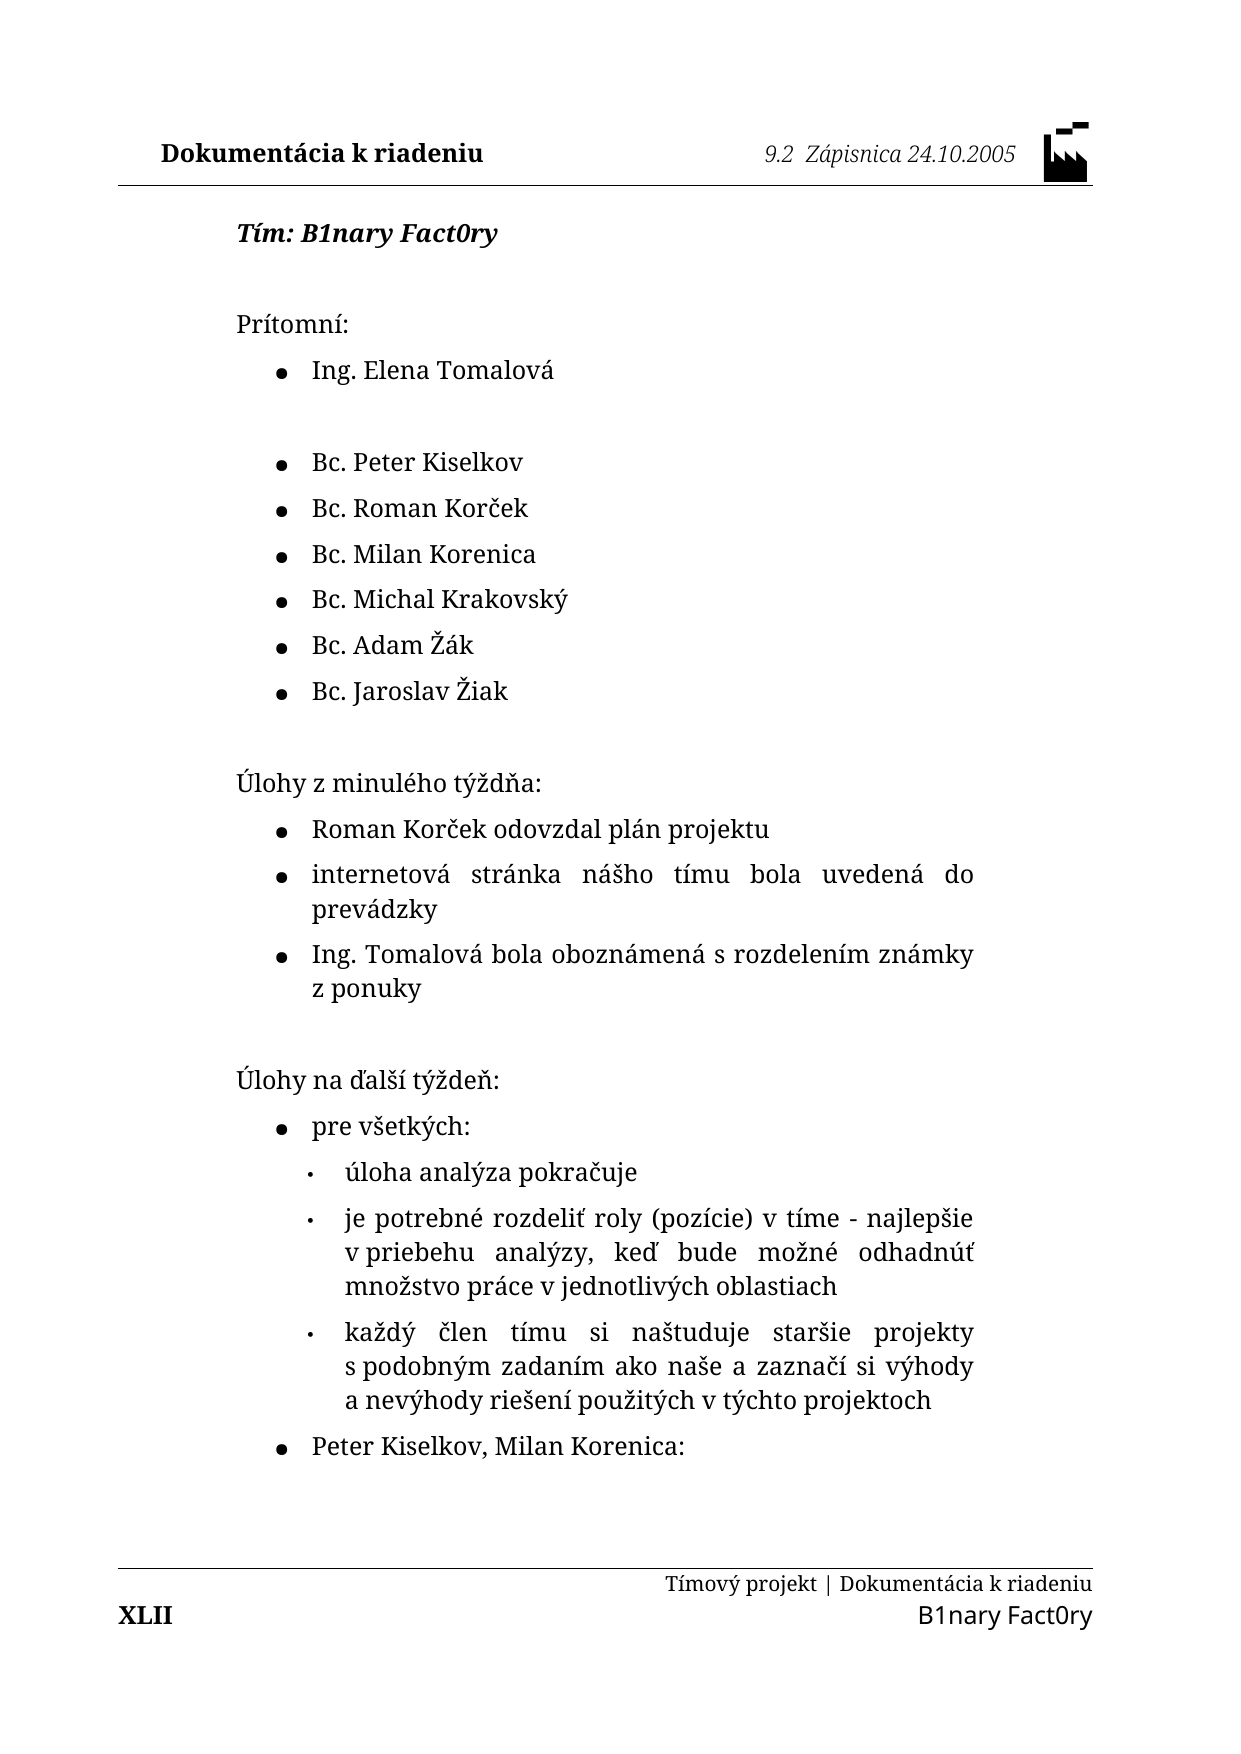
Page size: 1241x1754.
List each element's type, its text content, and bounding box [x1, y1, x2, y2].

list Bc. Jaroslav Žiak [274, 674, 974, 708]
list pre všetkých: [274, 1109, 974, 1143]
list internetová stránka nášho tímu bola uvedená do prevádzky [274, 857, 974, 925]
picture [1043, 122, 1089, 182]
list Bc. Michal Krakovský [274, 582, 974, 616]
list Bc. Roman Korček [274, 491, 974, 524]
list Ing. Elena Tomalová [274, 353, 974, 387]
list Bc. Peter Kiselkov [274, 445, 974, 479]
list Peter Kiselkov, Milan Korenica: [274, 1428, 974, 1462]
list Roman Korček odovzdal plán projektu [274, 811, 974, 845]
list úloha analýza pokračuje [307, 1154, 974, 1188]
text Tím: B1nary Fact0ry [236, 216, 974, 249]
text Úlohy z minulého týždňa: [236, 766, 974, 799]
text Prítomní: [236, 307, 974, 341]
list Bc. Milan Korenica [274, 536, 974, 570]
list je potrebné rozdeliť roly (pozície) v tíme - najlepšie v priebehu analýzy, keď bude možné odhadnúť množstvo práce v jednotlivých oblastiach [307, 1200, 974, 1302]
list každý člen tímu si naštuduje staršie projekty s podobným zadaním ako naše a zaznačí si výhody a nevýhody riešení použitých v týchto projektoch [307, 1314, 974, 1416]
text Úlohy na ďalší týždeň: [236, 1063, 974, 1097]
list Ing. Tomalová bola oboznámená s rozdelením známky z ponuky [274, 937, 974, 1005]
list Bc. Adam Žák [274, 628, 974, 662]
